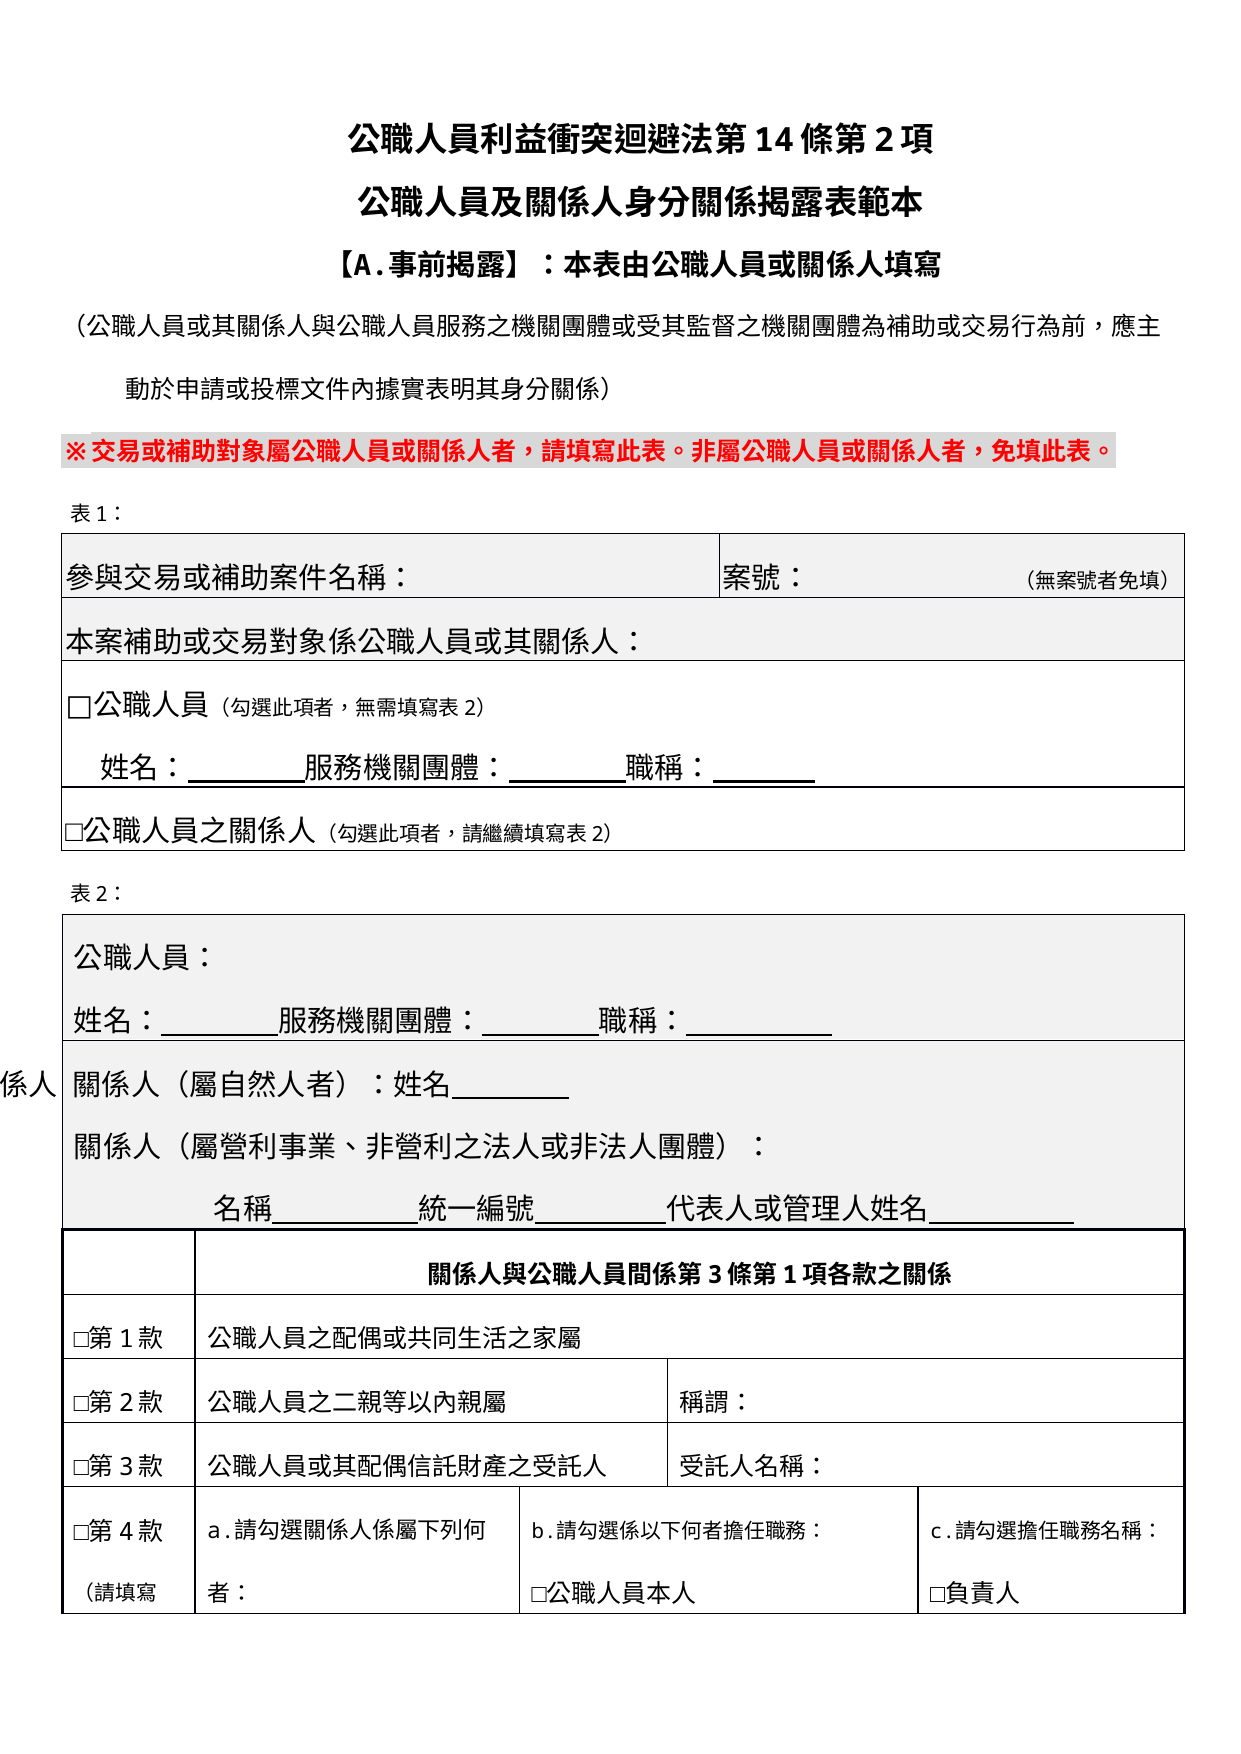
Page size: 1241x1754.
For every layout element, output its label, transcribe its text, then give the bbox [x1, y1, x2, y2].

table_cell 本案補助或交易對象係公職人員或其關係人： [62, 598, 1184, 660]
table_cell □公職人員（勾選此項者，無需填寫表2） 姓名： 服務機關團體： 職稱： [62, 661, 1184, 786]
text 公職人員利益衝突迴避法第14條第2項 [33, 96, 1240, 158]
text 表1： [33, 471, 1189, 533]
table_cell b.請勾選係以下何者擔任職務： □公職人員本人 [520, 1487, 917, 1612]
table_cell c.請勾選擔任職務名稱： □負責人 [919, 1487, 1183, 1612]
table_cell 關係人 關係人（屬自然人者）：姓名 關係人（屬營利事業、非營利之法人或非法人團體）： 名稱 統一編號 代表人或管理人姓名 [63, 1041, 1184, 1228]
table_header 公職人員： 姓名： 服務機關團體： 職稱： [63, 915, 1184, 1039]
table_cell □第3款 [64, 1423, 194, 1486]
table_cell □公職人員之關係人（勾選此項者，請繼續填寫表2） [62, 788, 1184, 850]
table_cell □第1款 [64, 1295, 194, 1358]
text （公職人員或其關係人與公職人員服務之機關團體或受其監督之機關團體為補助或交易行為前，應主動於申請或投標文件內據實表明其身分關係） [61, 283, 1184, 408]
table_cell [64, 1231, 194, 1294]
table_cell □第2款 [64, 1359, 194, 1422]
table_cell 關係人與公職人員間係第3條第1項各款之關係 [196, 1231, 1183, 1294]
table_header 參與交易或補助案件名稱： [62, 534, 719, 597]
text ※交易或補助對象屬公職人員或關係人者，請填寫此表。非屬公職人員或關係人者，免填此表。 [61, 408, 1184, 471]
table_cell 稱謂： [668, 1359, 1183, 1422]
table_cell 公職人員之配偶或共同生活之家屬 [196, 1295, 1183, 1358]
text 表2： [33, 851, 1110, 913]
table_header 案號： （無案號者免填） [720, 534, 1184, 597]
table_cell 公職人員之二親等以內親屬 [196, 1359, 667, 1422]
table_cell □第4款 （請填寫 [64, 1487, 194, 1612]
table_cell a.請勾選關係人係屬下列何者： [196, 1487, 519, 1612]
table_cell 受託人名稱： [668, 1423, 1183, 1486]
text 【A.事前揭露】：本表由公職人員或關係人填寫 [33, 221, 1234, 283]
text 公職人員及關係人身分關係揭露表範本 [33, 158, 1240, 221]
table_cell 公職人員或其配偶信託財產之受託人 [196, 1423, 667, 1486]
